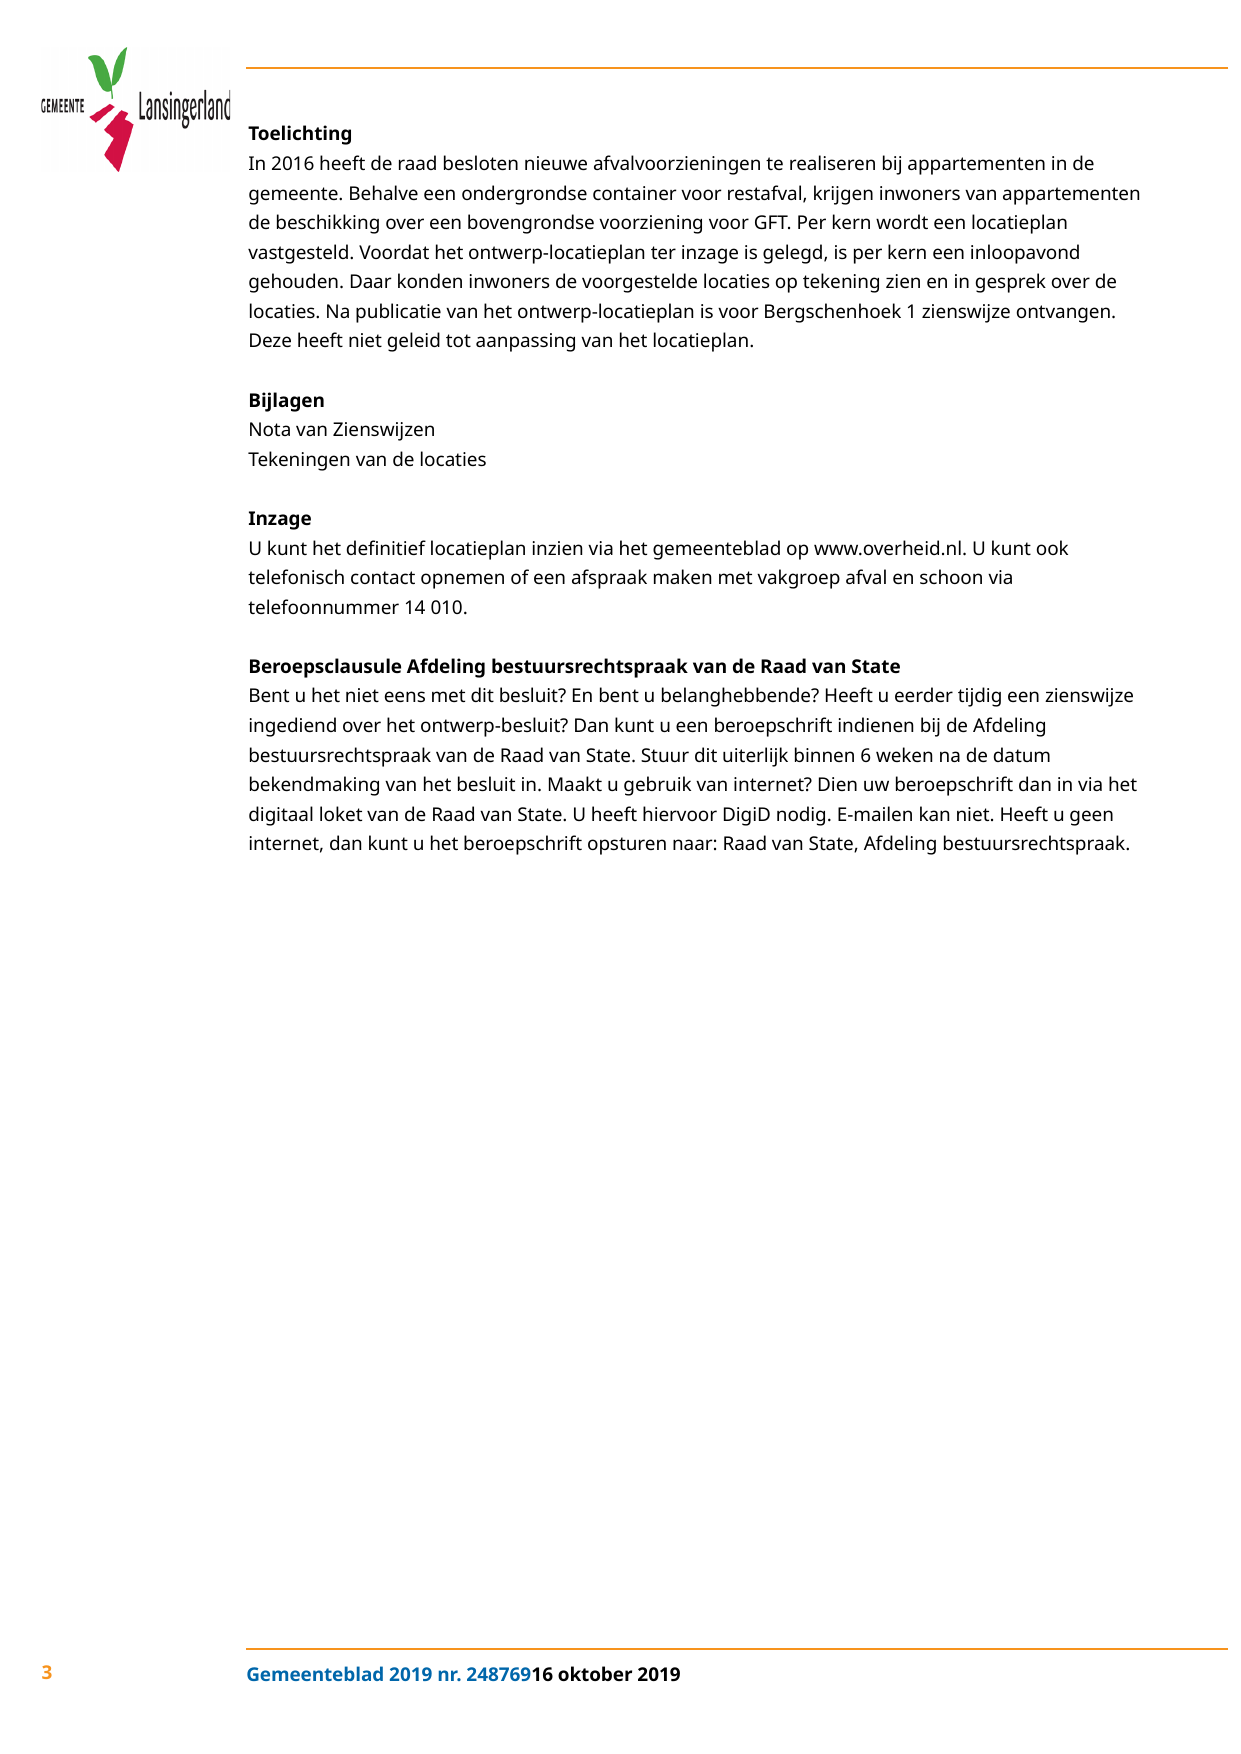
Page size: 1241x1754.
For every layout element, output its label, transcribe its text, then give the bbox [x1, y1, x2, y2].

text U kunt het definitief locatieplan inzien via het gemeenteblad op www.overheid.nl. U kunt ook telefonisch contact opnemen of een afspraak maken met vakgroep afval en schoon via telefoonnummer 14 010. [248, 535, 1152, 620]
text Toelichting [248, 121, 1152, 146]
picture [41, 47, 231, 172]
text Nota van Zienswijzen [248, 416, 1152, 442]
text Tekeningen van de locaties [248, 446, 1152, 472]
text In 2016 heeft de raad besloten nieuwe afvalvoorzieningen te realiseren bij appartementen in de gemeente. Behalve een ondergrondse container voor restafval, krijgen inwoners van appartementen de beschikking over een bovengrondse voorziening voor GFT. Per kern wordt een locatieplan vastgesteld. Voordat het ontwerp-locatieplan ter inzage is gelegd, is per kern een inloopavond gehouden. Daar konden inwoners de voorgestelde locaties op tekening zien en in gesprek over de locaties. Na publicatie van het ontwerp-locatieplan is voor Bergschenhoek 1 zienswijze ontvangen. Deze heeft niet geleid tot aanpassing van het locatieplan. [248, 150, 1152, 353]
text Bijlagen [248, 387, 1152, 413]
text Beroepsclausule Afdeling bestuursrechtspraak van de Raad van State [248, 653, 1152, 679]
text Bent u het niet eens met dit besluit? En bent u belanghebbende? Heeft u eerder tijdig een zienswijze ingediend over het ontwerp-besluit? Dan kunt u een beroepschrift indienen bij de Afdeling bestuursrechtspraak van de Raad van State. Stuur dit uiterlijk binnen 6 weken na de datum bekendmaking van het besluit in. Maakt u gebruik van internet? Dien uw beroepschrift dan in via het digitaal loket van de Raad van State. U heeft hiervoor DigiD nodig. E-mailen kan niet. Heeft u geen internet, dan kunt u het beroepschrift opsturen naar: Raad van State, Afdeling bestuursrechtspraak. [248, 683, 1152, 856]
text Inzage [248, 505, 1152, 531]
